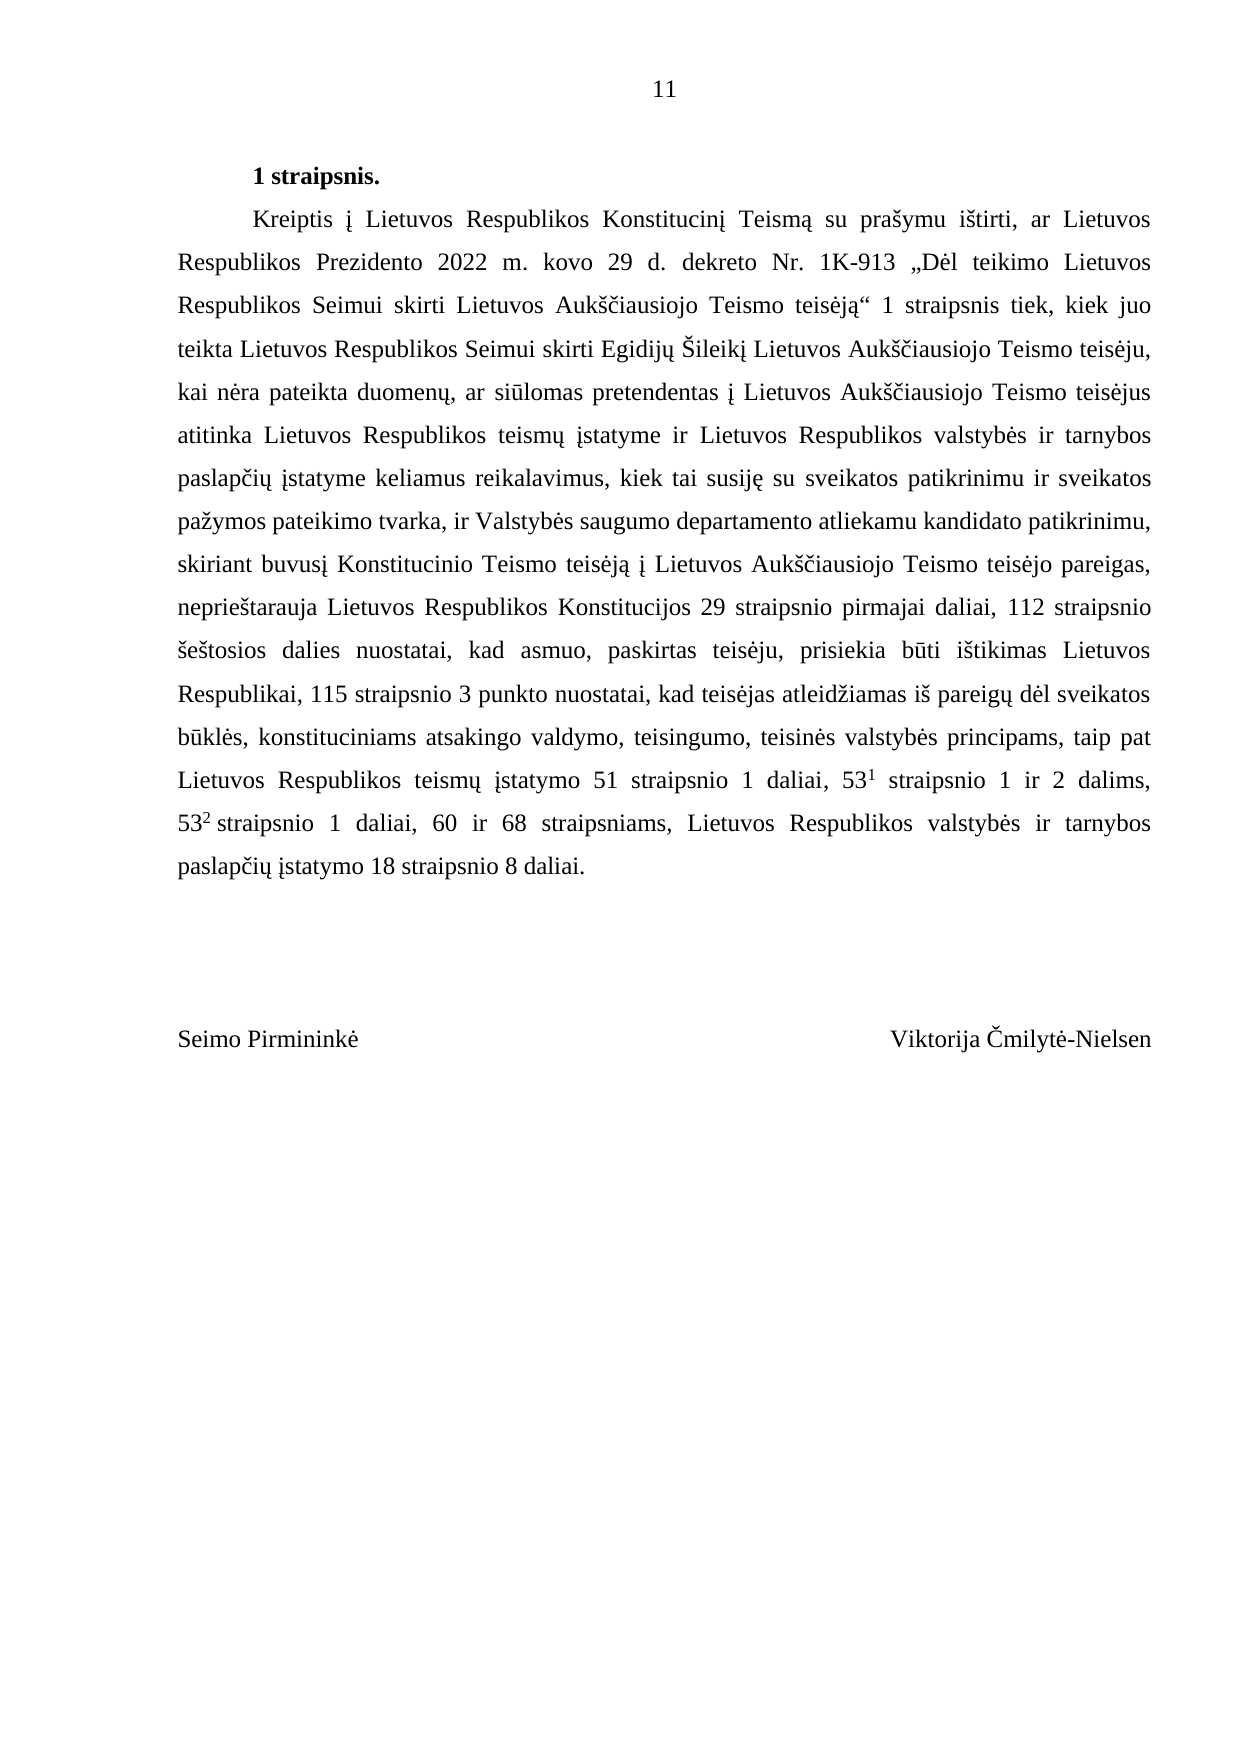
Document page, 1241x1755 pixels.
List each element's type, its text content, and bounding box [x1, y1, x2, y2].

text 1 straipsnis. [177, 161, 1152, 190]
text Kreiptis į Lietuvos Respublikos Konstitucinį Teismą su prašymu ištirti, ar Lietuvos Respublikos Prezidento 2022 m. kovo 29 d. dekreto Nr. 1K-913 „Dėl teikimo Lietuvos Respublikos Seimui skirti Lietuvos Aukščiausiojo Teismo teisėją“ 1 straipsnis tiek, kiek juo teikta Lietuvos Respublikos Seimui skirti Egidijų Šileikį Lietuvos Aukščiausiojo Teismo teisėju, kai nėra pateikta duomenų, ar siūlomas pretendentas į Lietuvos Aukščiausiojo Teismo teisėjus atitinka Lietuvos Respublikos teismų įstatyme ir Lietuvos Respublikos valstybės ir tarnybos paslapčių įstatyme keliamus reikalavimus, kiek tai susiję su sveikatos patikrinimu ir sveikatos pažymos pateikimo tvarka, ir Valstybės saugumo departamento atliekamu kandidato patikrinimu, skiriant buvusį Konstitucinio Teismo teisėją į Lietuvos Aukščiausiojo Teismo teisėjo pareigas, neprieštarauja Lietuvos Respublikos Konstitucijos 29 straipsnio pirmajai daliai, 112 straipsnio šeštosios dalies nuostatai, kad asmuo, paskirtas teisėju, prisiekia būti ištikimas Lietuvos Respublikai, 115 straipsnio 3 punkto nuostatai, kad teisėjas atleidžiamas iš pareigų dėl sveikatos būklės, konstituciniams atsakingo valdymo, teisingumo, teisinės valstybės principams, taip pat Lietuvos Respublikos teismų įstatymo 51 straipsnio 1 daliai, 531 straipsnio 1 ir 2 dalims, 532 straipsnio 1 daliai, 60 ir 68 straipsniams, Lietuvos Respublikos valstybės ir tarnybos paslapčių įstatymo 18 straipsnio 8 daliai. [177, 204, 1152, 880]
text Seimo Pirmininkė Viktorija Čmilytė-Nielsen [177, 1024, 1152, 1052]
